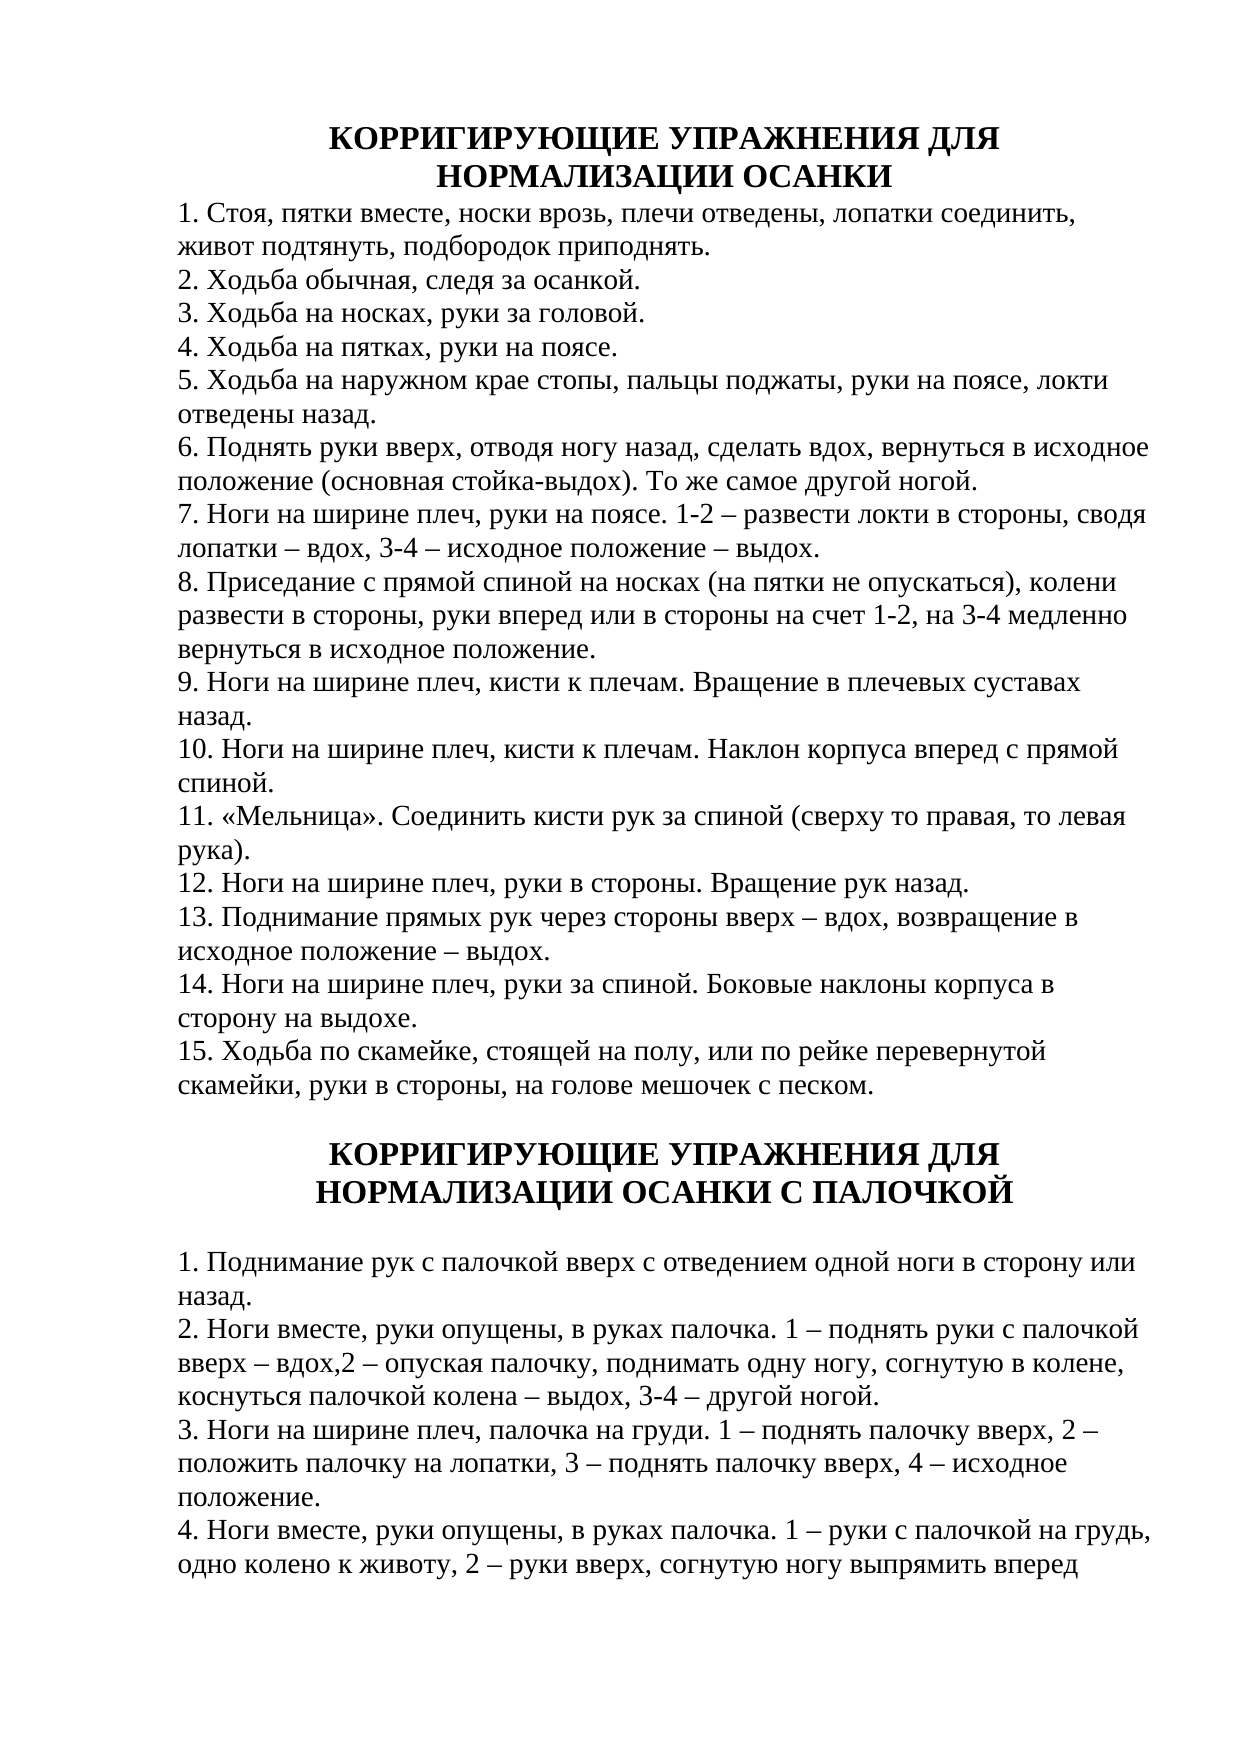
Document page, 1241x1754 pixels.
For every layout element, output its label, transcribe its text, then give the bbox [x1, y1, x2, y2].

text 14. Ноги на ширине плеч, руки за спиной. Боковые наклоны корпуса в сторону на выдохе. [177, 966, 1152, 1033]
text 1. Поднимание рук с палочкой вверх с отведением одной ноги в сторону или назад. [177, 1244, 1152, 1311]
text 5. Ходьба на наружном крае стопы, пальцы поджаты, руки на поясе, локти отведены назад. [177, 362, 1152, 429]
text 4. Ходьба на пятках, руки на поясе. [177, 329, 1152, 362]
text 3. Ходьба на носках, руки за головой. [177, 295, 1152, 329]
text 2. Ноги вместе, руки опущены, в руках палочка. 1 – поднять руки с палочкой вверх – вдох,2 – опуская палочку, поднимать одну ногу, согнутую в колене, коснуться палочкой колена – выдох, 3-4 – другой ногой. [177, 1311, 1152, 1412]
text 6. Поднять руки вверх, отводя ногу назад, сделать вдох, вернуться в исходное положение (основная стойка-выдох). То же самое другой ногой. [177, 429, 1152, 497]
text 4. Ноги вместе, руки опущены, в руках палочка. 1 – руки с палочкой на грудь, одно колено к животу, 2 – руки вверх, согнутую ногу выпрямить вперед [177, 1512, 1152, 1579]
text 8. Приседание с прямой спиной на носках (на пятки не опускаться), колени развести в стороны, руки вперед или в стороны на счет 1-2, на 3-4 медленно вернуться в исходное положение. [177, 564, 1152, 664]
text 10. Ноги на ширине плеч, кисти к плечам. Наклон корпуса вперед с прямой спиной. [177, 731, 1152, 798]
text 12. Ноги на ширине плеч, руки в стороны. Вращение рук назад. [177, 866, 1152, 899]
text 9. Ноги на ширине плеч, кисти к плечам. Вращение в плечевых суставах назад. [177, 664, 1152, 731]
text 2. Ходьба обычная, следя за осанкой. [177, 262, 1152, 295]
text 3. Ноги на ширине плеч, палочка на груди. 1 – поднять палочку вверх, 2 – положить палочку на лопатки, 3 – поднять палочку вверх, 4 – исходное положение. [177, 1412, 1152, 1512]
text КОРРИГИРУЮЩИЕ УПРАЖНЕНИЯ ДЛЯ НОРМАЛИЗАЦИИ ОСАНКИ С ПАЛОЧКОЙ [177, 1134, 1152, 1211]
text 15. Ходьба по скамейке, стоящей на полу, или по рейке перевернутой скамейки, руки в стороны, на голове мешочек с песком. [177, 1033, 1152, 1100]
text 1. Стоя, пятки вместе, носки врозь, плечи отведены, лопатки соединить, живот подтянуть, подбородок приподнять. [177, 195, 1152, 262]
text 11. «Мельница». Соединить кисти рук за спиной (сверху то правая, то левая рука). [177, 798, 1152, 866]
text 7. Ноги на ширине плеч, руки на поясе. 1-2 – развести локти в стороны, сводя лопатки – вдох, 3-4 – исходное положение – выдох. [177, 497, 1152, 564]
text 13. Поднимание прямых рук через стороны вверх – вдох, возвращение в исходное положение – выдох. [177, 899, 1152, 966]
text КОРРИГИРУЮЩИЕ УПРАЖНЕНИЯ ДЛЯ НОРМАЛИЗАЦИИ ОСАНКИ [177, 118, 1152, 195]
